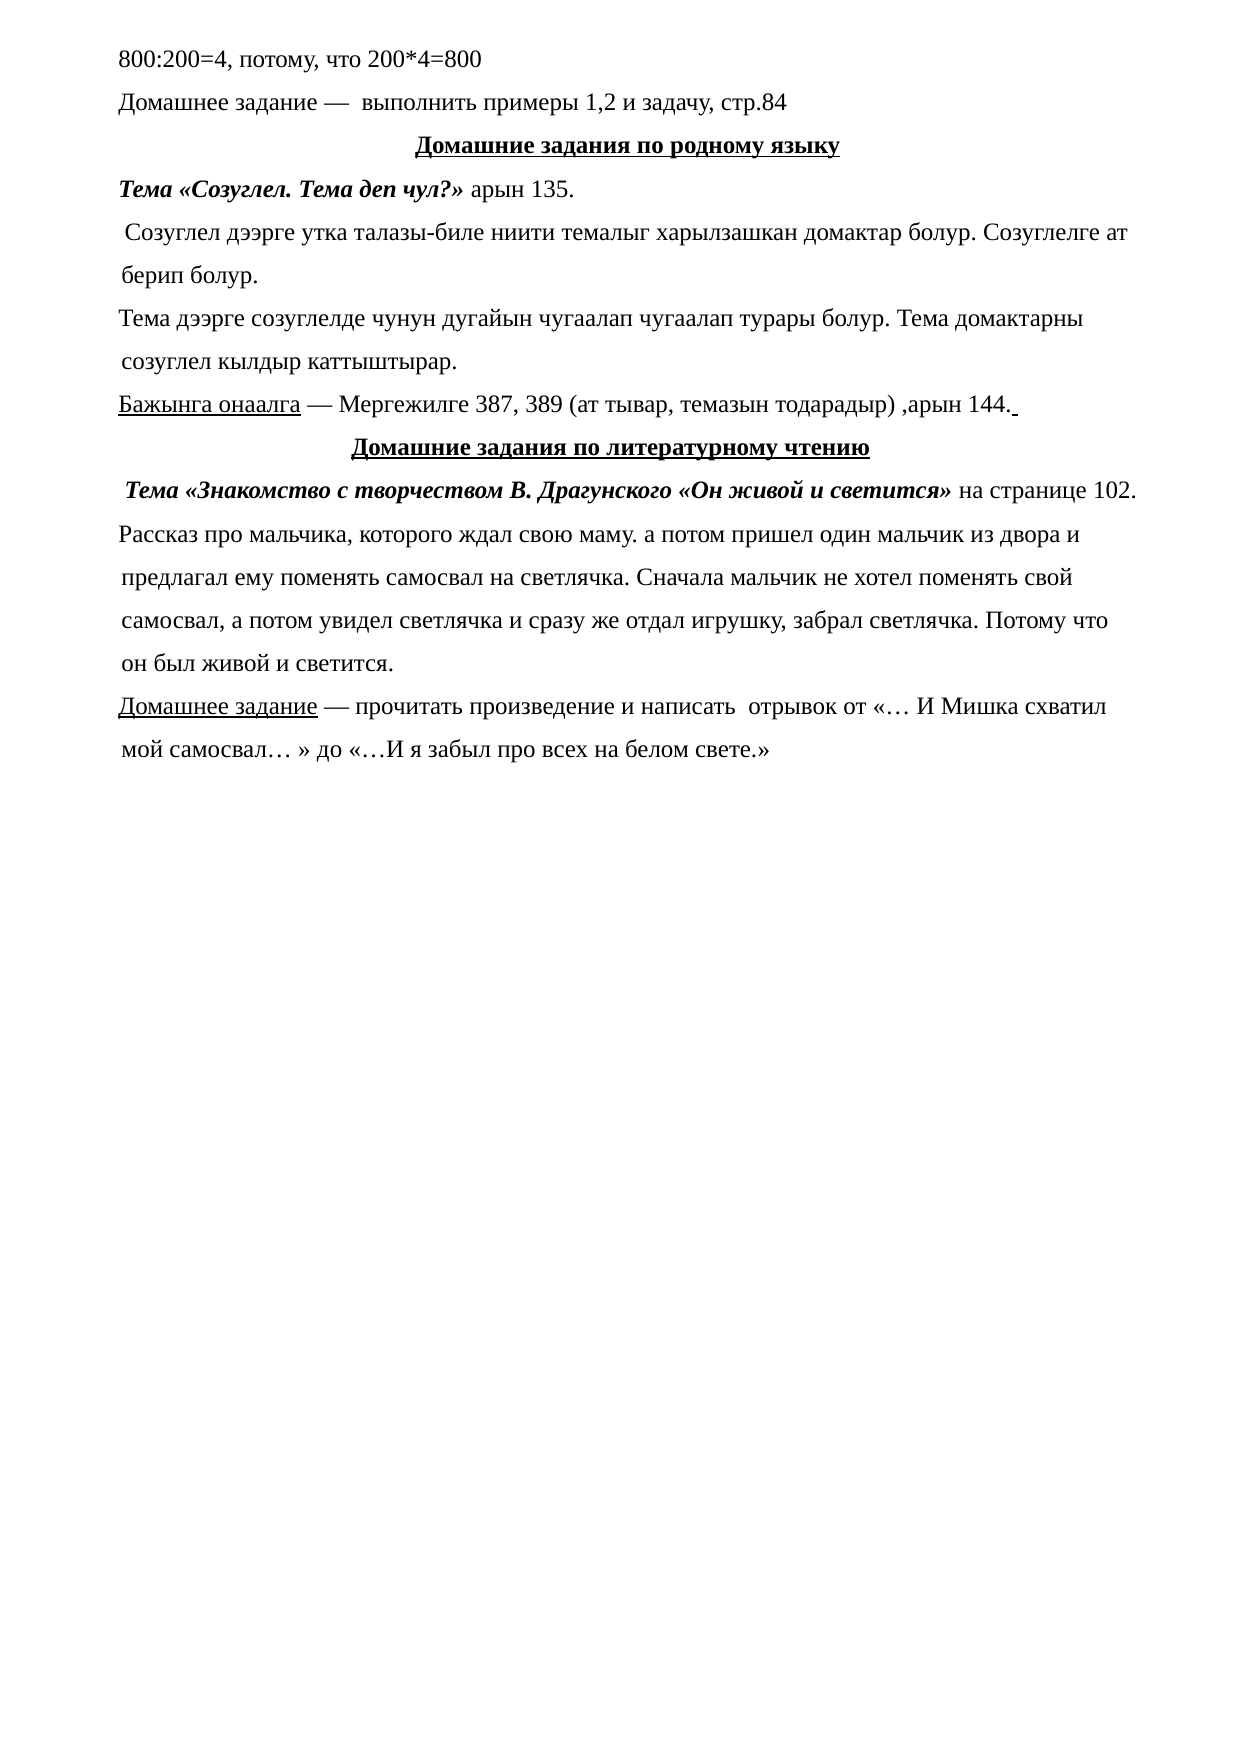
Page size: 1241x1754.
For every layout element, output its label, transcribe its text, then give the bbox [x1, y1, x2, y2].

text Рассказ про мальчика, которого ждал свою маму. а потом пришел один мальчик из двора и предлагал ему поменять самосвал на светлячка. Сначала мальчик не хотел поменять свой самосвал, а потом увидел светлячка и сразу же отдал игрушку, забрал светлячка. Потому что он был живой и светится. [118, 519, 1137, 677]
text Бажынга онаалга — Мергежилге 387, 389 (ат тывар, темазын тодарадыр) ,арын 144. [118, 389, 1137, 418]
text Домашнее задание — выполнить примеры 1,2 и задачу, стр.84 [118, 87, 1137, 116]
text Созуглел дээрге утка талазы-биле ниити темалыг харылзашкан домактар болур. Созуглелге ат берип болур. [118, 217, 1137, 289]
text Тема «Знакомство с творчеством В. Драгунского «Он живой и светится» на странице 102. [118, 476, 1137, 504]
text Тема дээрге созуглелде чунун дугайын чугаалап чугаалап турары болур. Тема домактарны созуглел кылдыр каттыштырар. [118, 303, 1137, 375]
text Тема «Созуглел. Тема деп чул?» арын 135. [118, 174, 1137, 202]
text Домашние задания по родному языку [118, 131, 1137, 159]
text Домашнее задание — прочитать произведение и написать отрывок от «… И Мишка схватил мой самосвал… » до «…И я забыл про всех на белом свете.» [118, 691, 1137, 763]
text 800:200=4, потому, что 200*4=800 [118, 44, 1137, 73]
text Домашние задания по литературному чтению [84, 432, 1137, 461]
